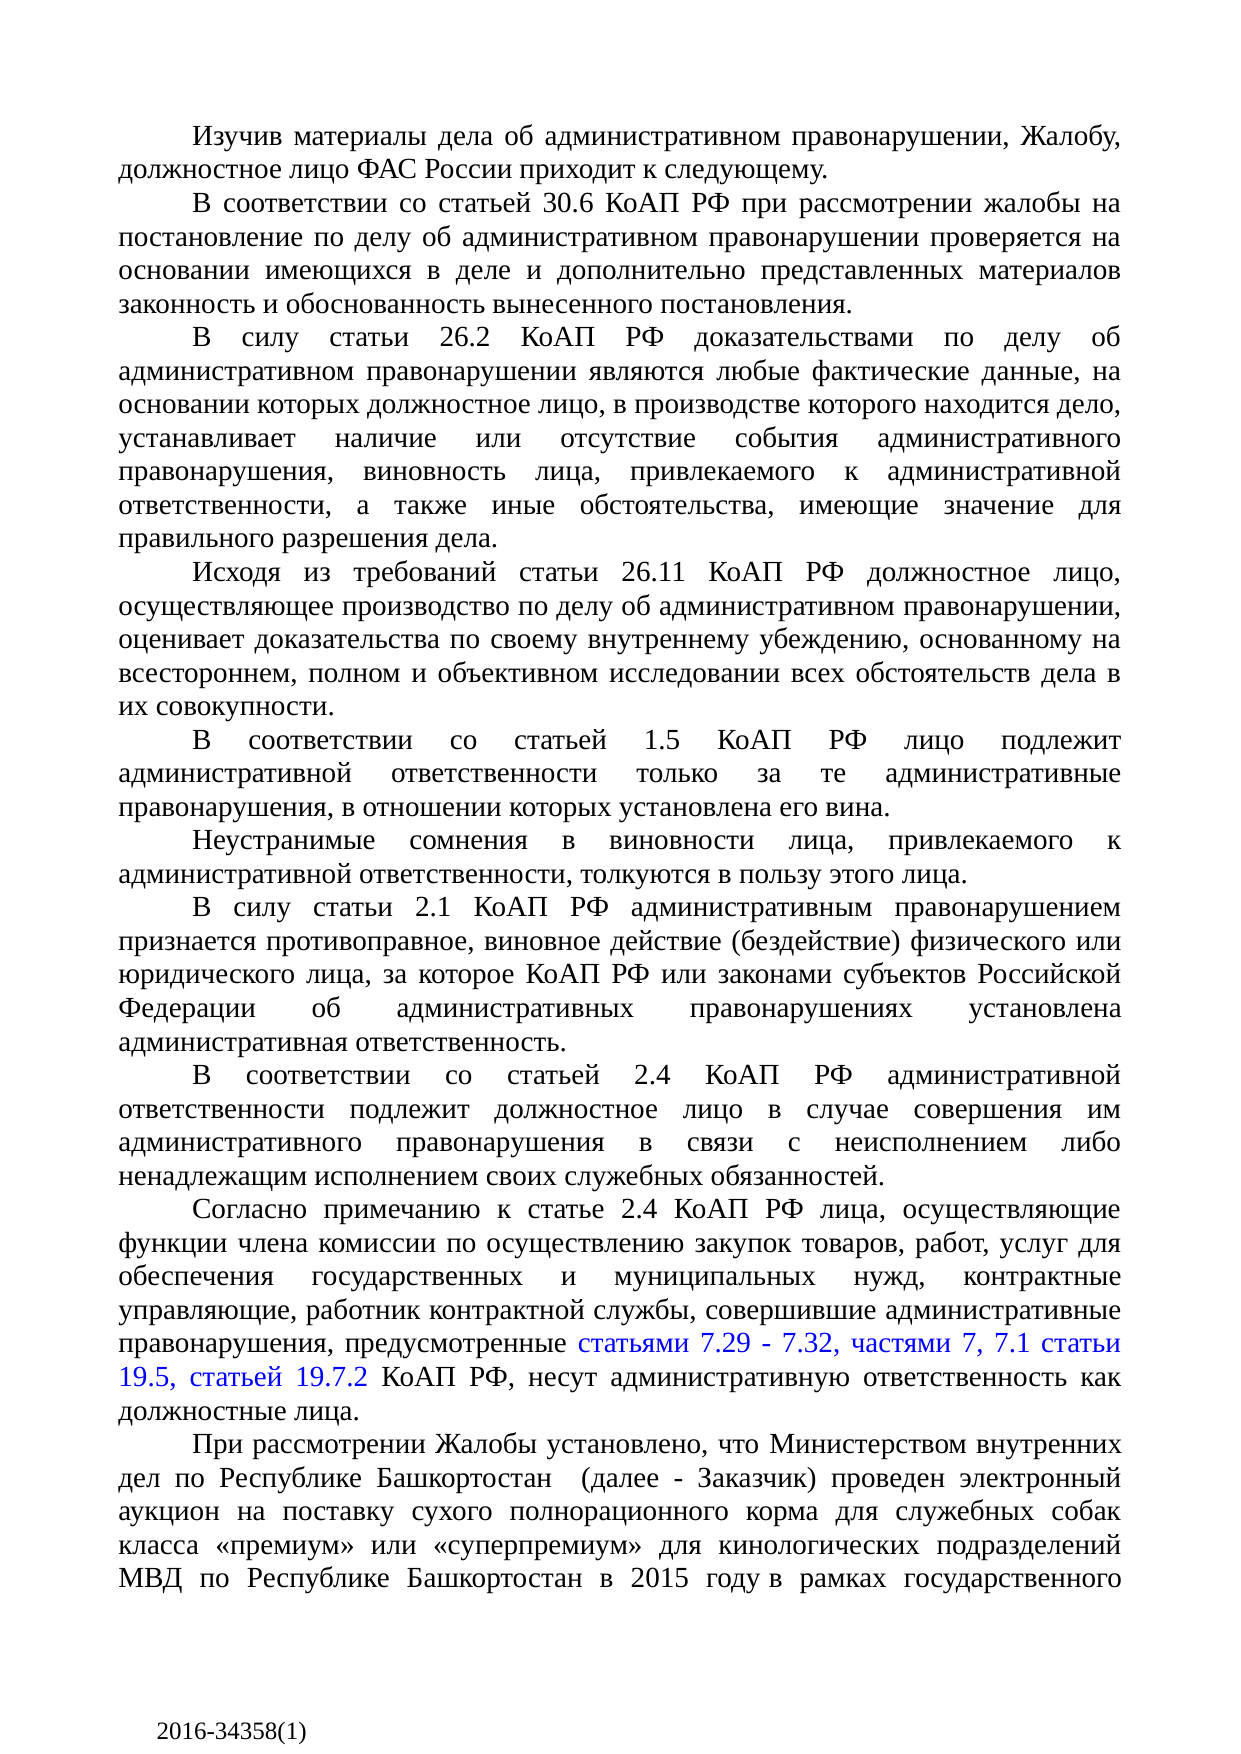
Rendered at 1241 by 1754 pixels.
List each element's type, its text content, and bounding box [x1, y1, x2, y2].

text Изучив материалы дела об административном правонарушении, Жалобу, должностное лицо ФАС России приходит к следующему. [118, 118, 1122, 185]
text В соответствии со статьей 2.4 КоАП РФ административной ответственности подлежит должностное лицо в случае совершения им административного правонарушения в связи с неисполнением либо ненадлежащим исполнением своих служебных обязанностей. [118, 1057, 1122, 1191]
text В силу статьи 26.2 КоАП РФ доказательствами по делу об административном правонарушении являются любые фактические данные, на основании которых должностное лицо, в производстве которого находится дело, устанавливает наличие или отсутствие события административного правонарушения, виновность лица, привлекаемого к административной ответственности, а также иные обстоятельства, имеющие значение для правильного разрешения дела. [118, 319, 1122, 554]
text Согласно примечанию к статье 2.4 КоАП РФ лица, осуществляющие функции члена комиссии по осуществлению закупок товаров, работ, услуг для обеспечения государственных и муниципальных нужд, контрактные управляющие, работник контрактной службы, совершившие административные правонарушения, предусмотренные статьями 7.29 - 7.32, частями 7, 7.1 статьи 19.5, статьей 19.7.2 КоАП РФ, несут административную ответственность как должностные лица. [118, 1191, 1122, 1426]
text Неустранимые сомнения в виновности лица, привлекаемого к административной ответственности, толкуются в пользу этого лица. [118, 822, 1122, 889]
text Исходя из требований статьи 26.11 КоАП РФ должностное лицо, осуществляющее производство по делу об административном правонарушении, оценивает доказательства по своему внутреннему убеждению, основанному на всестороннем, полном и объективном исследовании всех обстоятельств дела в их совокупности. [118, 554, 1122, 722]
text В соответствии со статьей 1.5 КоАП РФ лицо подлежит административной ответственности только за те административные правонарушения, в отношении которых установлена его вина. [118, 722, 1122, 822]
text При рассмотрении Жалобы установлено, что Министерством внутренних дел по Республике Башкортостан (далее - Заказчик) проведен электронный аукцион на поставку сухого полнорационного корма для служебных собак класса «премиум» или «суперпремиум» для кинологических подразделений МВД по Республике Башкортостан в 2015 году в рамках государственного [118, 1426, 1122, 1594]
text В силу статьи 2.1 КоАП РФ административным правонарушением признается противоправное, виновное действие (бездействие) физического или юридического лица, за которое КоАП РФ или законами субъектов Российской Федерации об административных правонарушениях установлена административная ответственность. [118, 889, 1122, 1057]
text В соответствии со статьей 30.6 КоАП РФ при рассмотрении жалобы на постановление по делу об административном правонарушении проверяется на основании имеющихся в деле и дополнительно представленных материалов законность и обоснованность вынесенного постановления. [118, 185, 1122, 319]
